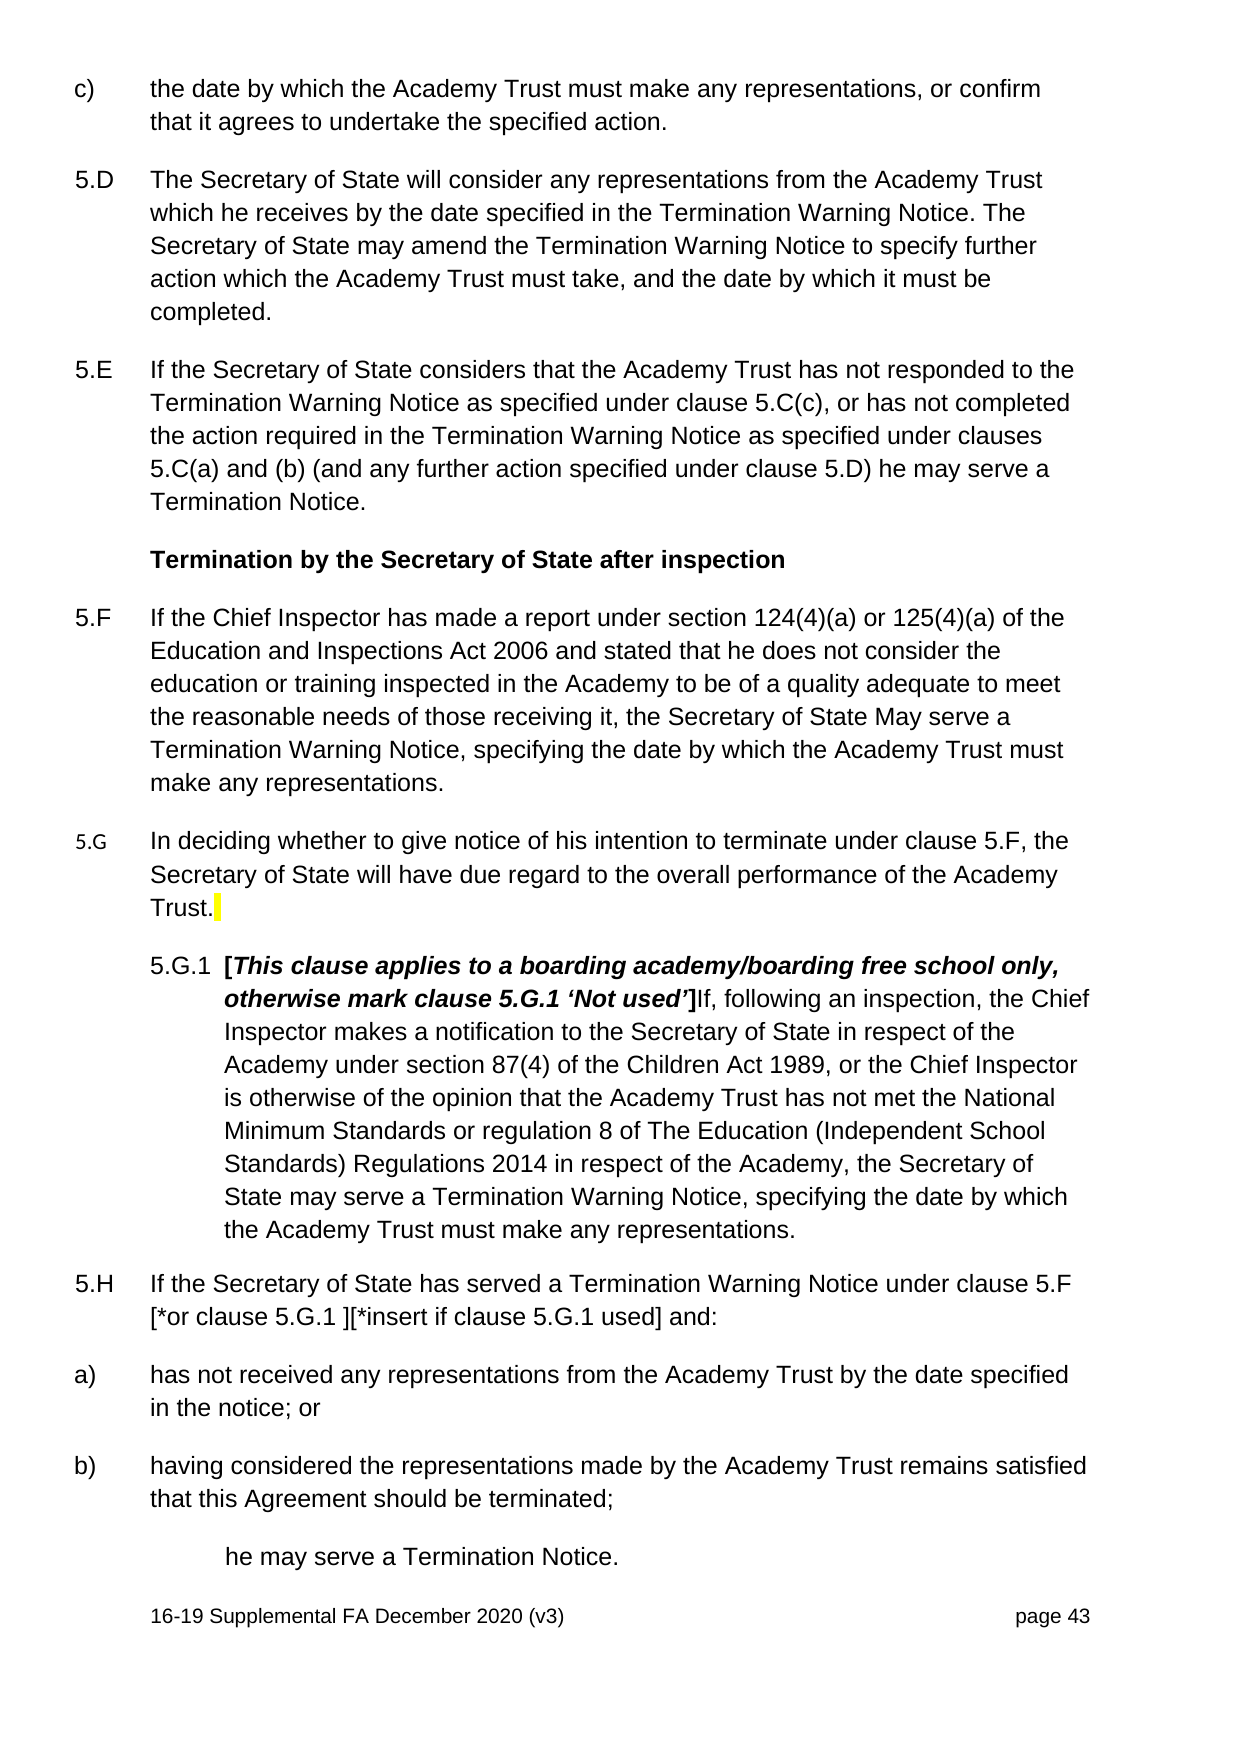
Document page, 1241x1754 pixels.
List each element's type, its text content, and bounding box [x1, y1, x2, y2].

list the date by which the Academy Trust must make any representations, or confirm that it agrees to undertake the specified action. [74, 74, 1090, 136]
subtitle Termination by the Secretary of State after inspection [150, 545, 1090, 574]
list If the Secretary of State considers that the Academy Trust has not responded to the Termination Warning Notice as specified under clause 5.C(c), or has not completed the action required in the Termination Warning Notice as specified under clauses 5.C(a) and (b) (and any further action specified under clause 5.D) he may serve a Termination Notice. [75, 355, 1090, 516]
list If the Chief Inspector has made a report under section 124(4)(a) or 125(4)(a) of the Education and Inspections Act 2006 and stated that he does not consider the education or training inspected in the Academy to be of a quality adequate to meet the reasonable needs of those receiving it, the Secretary of State May serve a Termination Warning Notice, specifying the date by which the Academy Trust must make any representations. [75, 603, 1090, 797]
list The Secretary of State will consider any representations from the Academy Trust which he receives by the date specified in the Termination Warning Notice. The Secretary of State may amend the Termination Warning Notice to specify further action which the Academy Trust must take, and the date by which it must be completed. [75, 165, 1090, 326]
list If the Secretary of State has served a Termination Warning Notice under clause 5.F [*or clause 5.G.1 ][*insert if clause 5.G.1 used] and: [75, 1269, 1090, 1330]
list he may serve a Termination Notice. [225, 1542, 1090, 1571]
list having considered the representations made by the Academy Trust remains satisfied that this Agreement should be terminated; [74, 1451, 1090, 1512]
list has not received any representations from the Academy Trust by the date specified in the notice; or [74, 1360, 1090, 1421]
text 5.G.1 [This clause applies to a boarding academy/boarding free school only, otherwise mark clause 5.G.1 ‘Not used’]If, following an inspection, the Chief Inspector makes a notification to the Secretary of State in respect of the Academy under section 87(4) of the Children Act 1989, or the Chief Inspector is otherwise of the opinion that the Academy Trust has not met the National Minimum Standards or regulation 8 of The Education (Independent School Standards) Regulations 2014 in respect of the Academy, the Secretary of State may serve a Termination Warning Notice, specifying the date by which the Academy Trust must make any representations. [150, 951, 1090, 1243]
list In deciding whether to give notice of his intention to terminate under clause 5.F, the Secretary of State will have due regard to the overall performance of the Academy Trust. [75, 826, 1090, 921]
